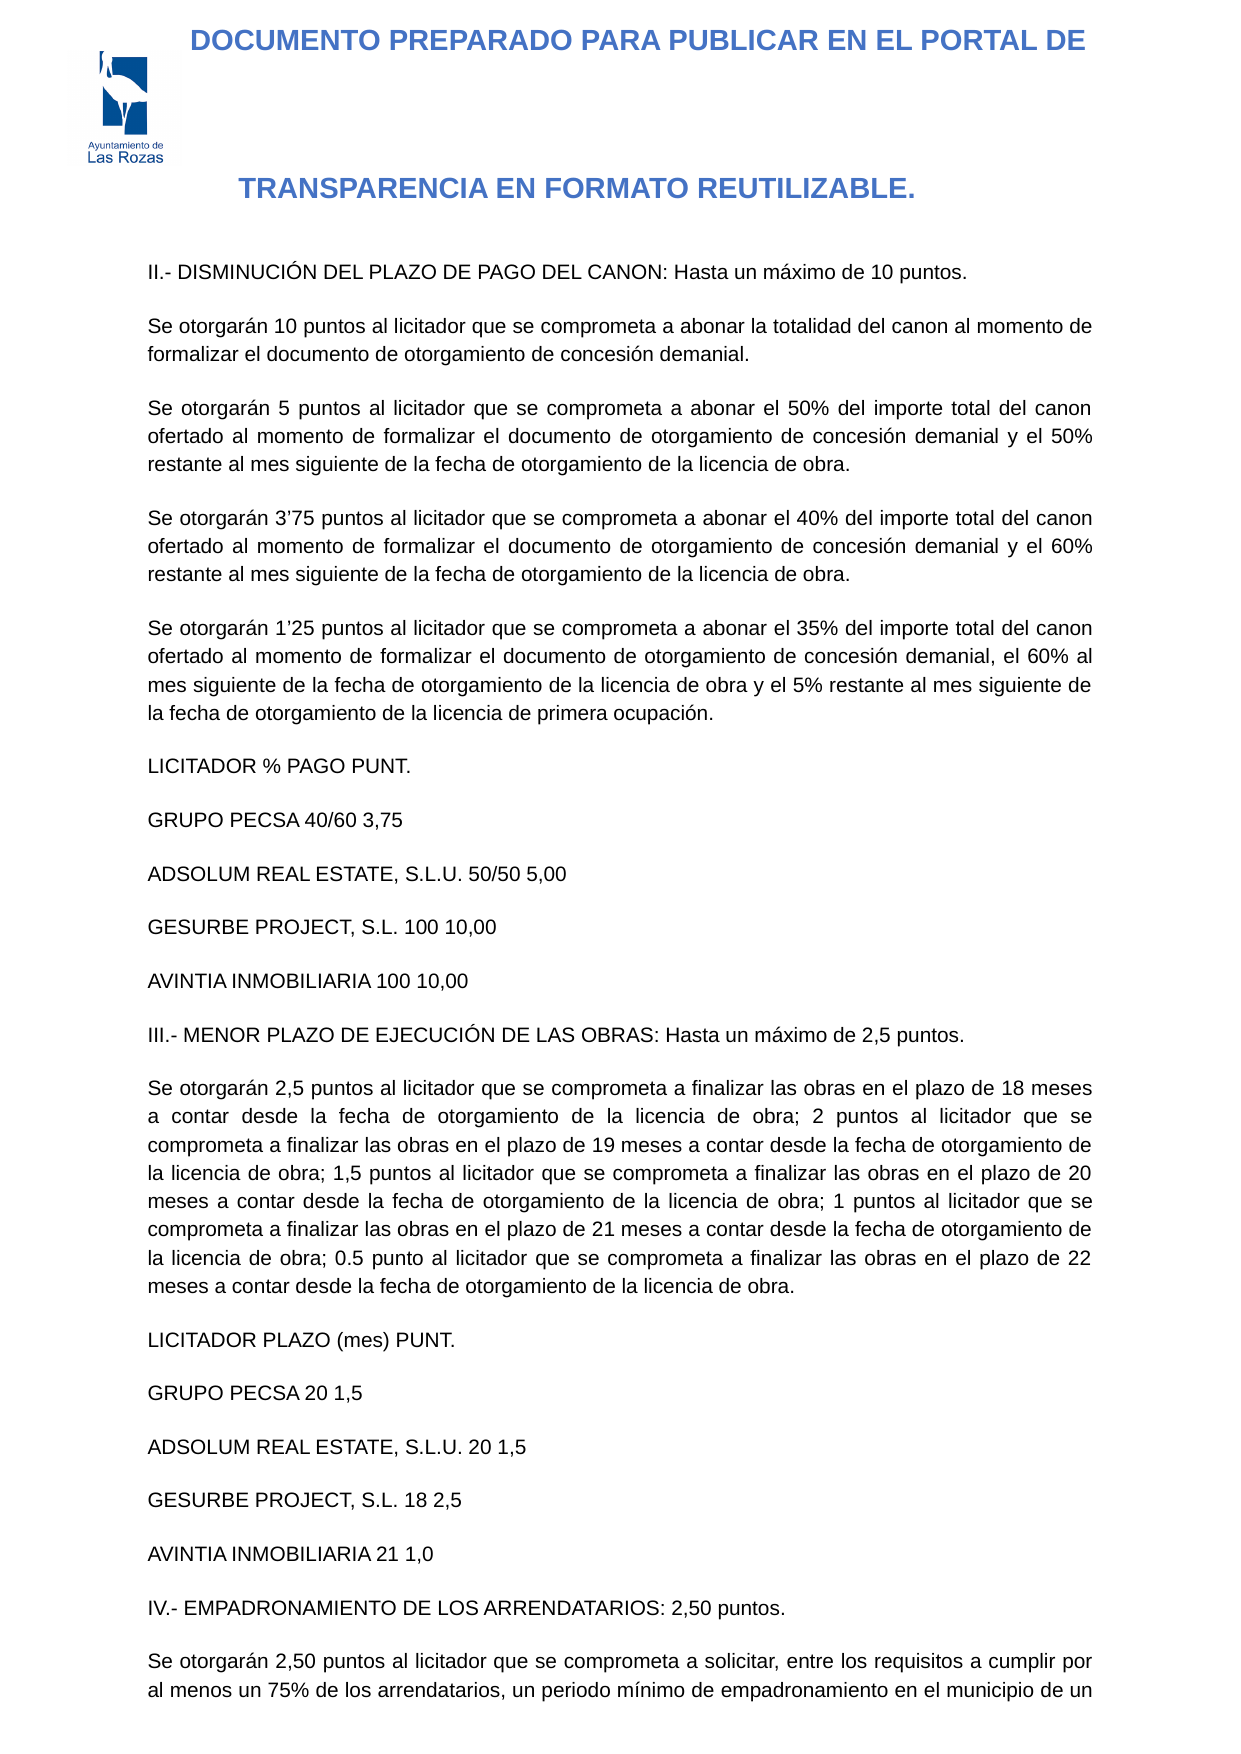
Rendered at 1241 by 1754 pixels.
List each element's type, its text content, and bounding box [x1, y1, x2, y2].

text LICITADOR % PAGO PUNT. [147, 754, 1094, 778]
text Se otorgarán 1’25 puntos al licitador que se comprometa a abonar el 35% del importe total del canon ofertado al momento de formalizar el documento de otorgamiento de concesión demanial, el 60% al mes siguiente de la fecha de otorgamiento de la licencia de obra y el 5% restante al mes siguiente de la fecha de otorgamiento de la licencia de primera ocupación. [147, 616, 1094, 724]
text Se otorgarán 2,50 puntos al licitador que se comprometa a solicitar, entre los requisitos a cumplir por al menos un 75% de los arrendatarios, un periodo mínimo de empadronamiento en el municipio de un [147, 1649, 1094, 1701]
text Se otorgarán 3’75 puntos al licitador que se comprometa a abonar el 40% del importe total del canon ofertado al momento de formalizar el documento de otorgamiento de concesión demanial y el 60% restante al mes siguiente de la fecha de otorgamiento de la licencia de obra. [147, 506, 1094, 586]
text AVINTIA INMOBILIARIA 100 10,00 [147, 969, 1094, 993]
text LICITADOR PLAZO (mes) PUNT. [147, 1327, 1094, 1351]
text GRUPO PECSA 20 1,5 [147, 1381, 1094, 1405]
text GESURBE PROJECT, S.L. 100 10,00 [147, 915, 1094, 939]
text II.- DISMINUCIÓN DEL PLAZO DE PAGO DEL CANON: Hasta un máximo de 10 puntos. [147, 260, 1094, 284]
text ADSOLUM REAL ESTATE, S.L.U. 20 1,5 [147, 1435, 1094, 1459]
text III.- MENOR PLAZO DE EJECUCIÓN DE LAS OBRAS: Hasta un máximo de 2,5 puntos. [147, 1022, 1094, 1046]
text IV.- EMPADRONAMIENTO DE LOS ARRENDATARIOS: 2,50 puntos. [147, 1596, 1094, 1619]
text AVINTIA INMOBILIARIA 21 1,0 [147, 1542, 1094, 1566]
text Se otorgarán 5 puntos al licitador que se comprometa a abonar el 50% del importe total del canon ofertado al momento de formalizar el documento de otorgamiento de concesión demanial y el 50% restante al mes siguiente de la fecha de otorgamiento de la licencia de obra. [147, 396, 1094, 476]
text ADSOLUM REAL ESTATE, S.L.U. 50/50 5,00 [147, 862, 1094, 886]
text Se otorgarán 10 puntos al licitador que se comprometa a abonar la totalidad del canon al momento de formalizar el documento de otorgamiento de concesión demanial. [147, 314, 1094, 366]
text GESURBE PROJECT, S.L. 18 2,5 [147, 1488, 1094, 1512]
text Se otorgarán 2,5 puntos al licitador que se comprometa a finalizar las obras en el plazo de 18 meses a contar desde la fecha de otorgamiento de la licencia de obra; 2 puntos al licitador que se comprometa a finalizar las obras en el plazo de 19 meses a contar desde la fecha de otorgamiento de la licencia de obra; 1,5 puntos al licitador que se comprometa a finalizar las obras en el plazo de 20 meses a contar desde la fecha de otorgamiento de la licencia de obra; 1 puntos al licitador que se comprometa a finalizar las obras en el plazo de 21 meses a contar desde la fecha de otorgamiento de la licencia de obra; 0.5 punto al licitador que se comprometa a finalizar las obras en el plazo de 22 meses a contar desde la fecha de otorgamiento de la licencia de obra. [147, 1076, 1094, 1298]
text GRUPO PECSA 40/60 3,75 [147, 808, 1094, 832]
